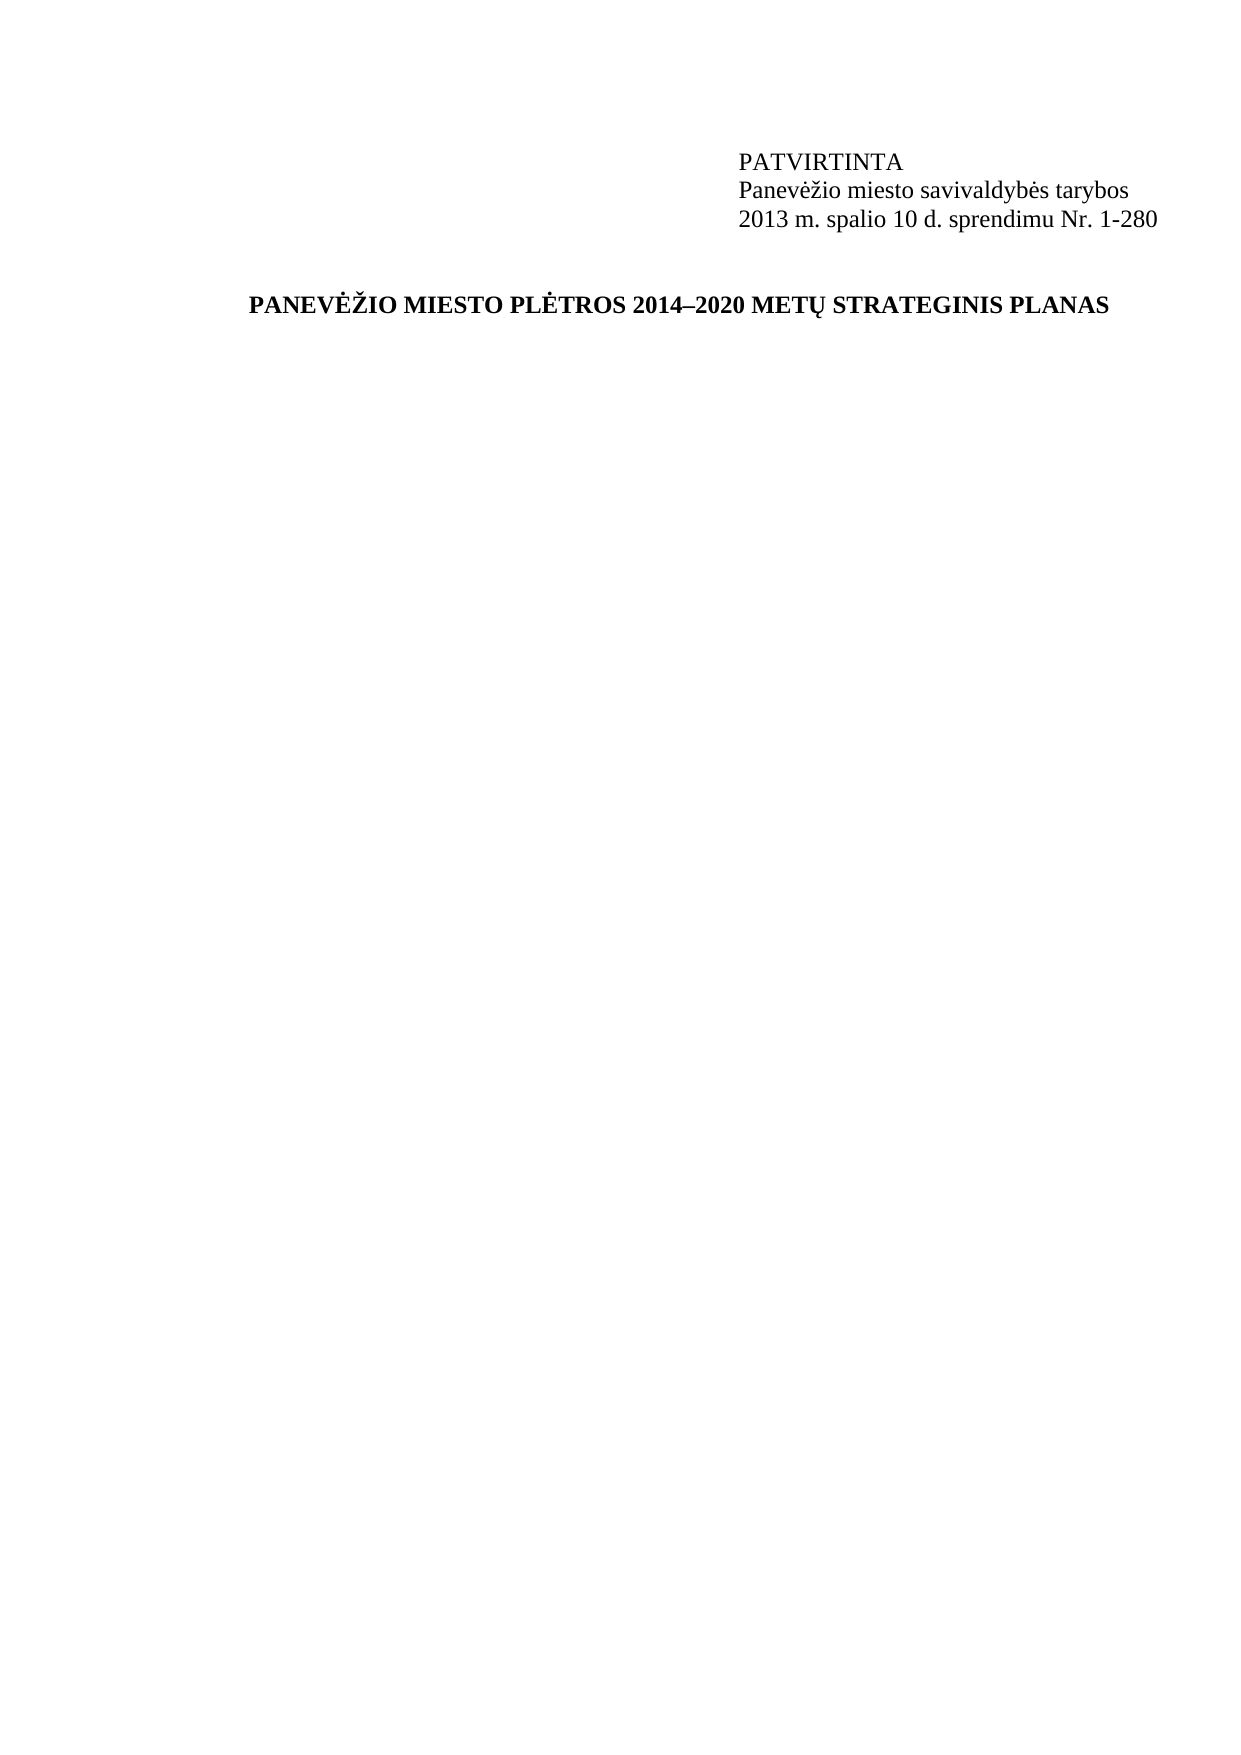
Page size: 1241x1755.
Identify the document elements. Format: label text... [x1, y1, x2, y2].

text PATVIRTINTA [702, 147, 1181, 176]
text Panevėžio miesto savivaldybės tarybos [702, 176, 1181, 204]
text PANEVĖŽIO MIESTO PLĖTROS 2014–2020 METŲ STRATEGINIS PLANAS [177, 291, 1181, 319]
text 2013 m. spalio 10 d. sprendimu Nr. 1-280 [702, 204, 1181, 233]
